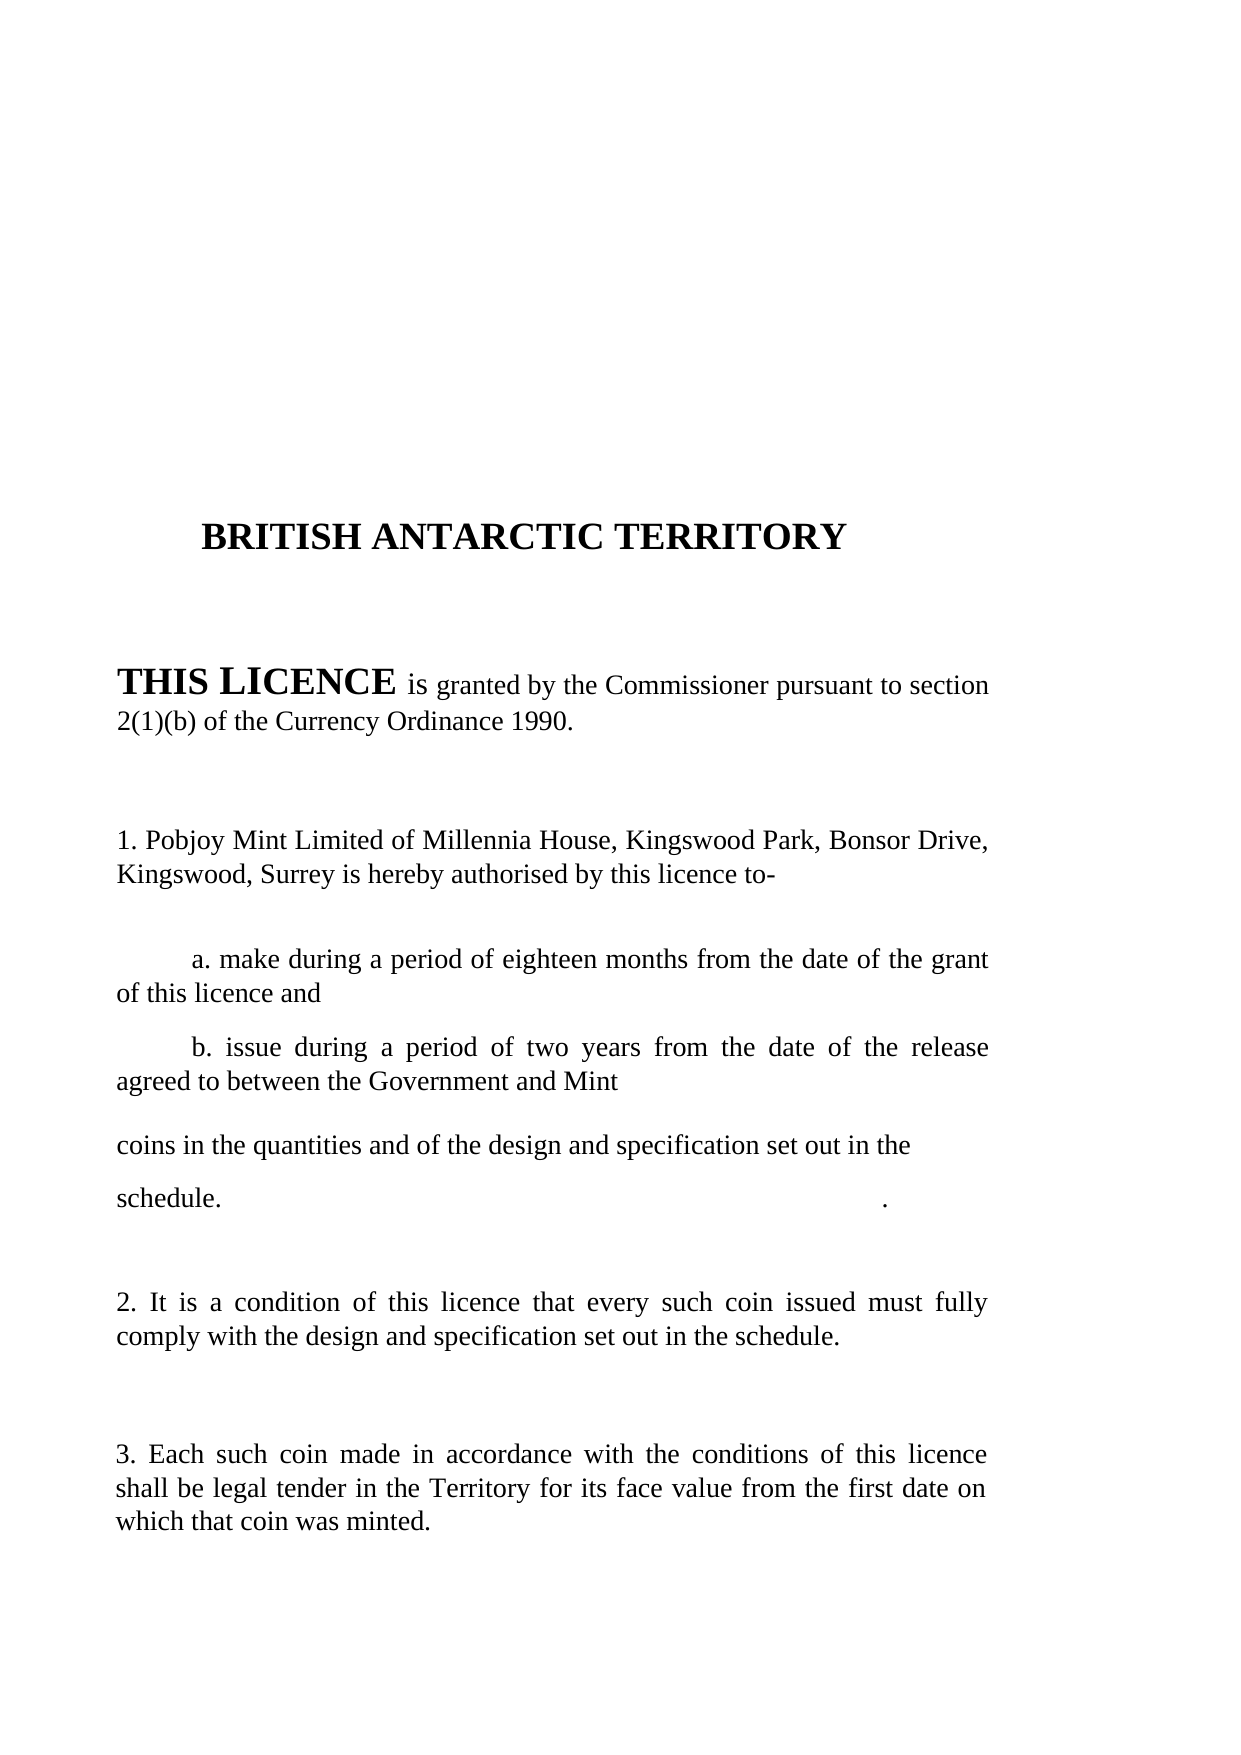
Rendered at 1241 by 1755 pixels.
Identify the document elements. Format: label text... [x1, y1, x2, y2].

text a. make during a period of eighteen months from the date of the grant of this licence and [116, 942, 990, 1009]
text 3. Each such coin made in accordance with the conditions of this licence shall be legal tender in the Territory for its face value from the first date on which that coin was minted. [115, 1437, 989, 1537]
text THIS LICENCE is granted by the Commissioner pursuant to section 2(1)(b) of the Currency Ordinance 1990. [117, 666, 990, 738]
text b. issue during a period of two years from the date of the release agreed to between the Government and Mint [116, 1030, 990, 1097]
text 2. It is a condition of this licence that every such coin issued must fully comply with the design and specification set out in the schedule. [116, 1284, 990, 1352]
text coins in the quantities and of the design and specification set out in the [116, 1128, 990, 1162]
text 1. Pobjoy Mint Limited of Millennia House, Kingswood Park, Bonsor Drive, Kingswood, Surrey is hereby authorised by this licence to- [116, 822, 990, 890]
text BRITISH ANTARCTIC TERRITORY [201, 515, 990, 558]
text schedule. . [115, 1182, 990, 1213]
